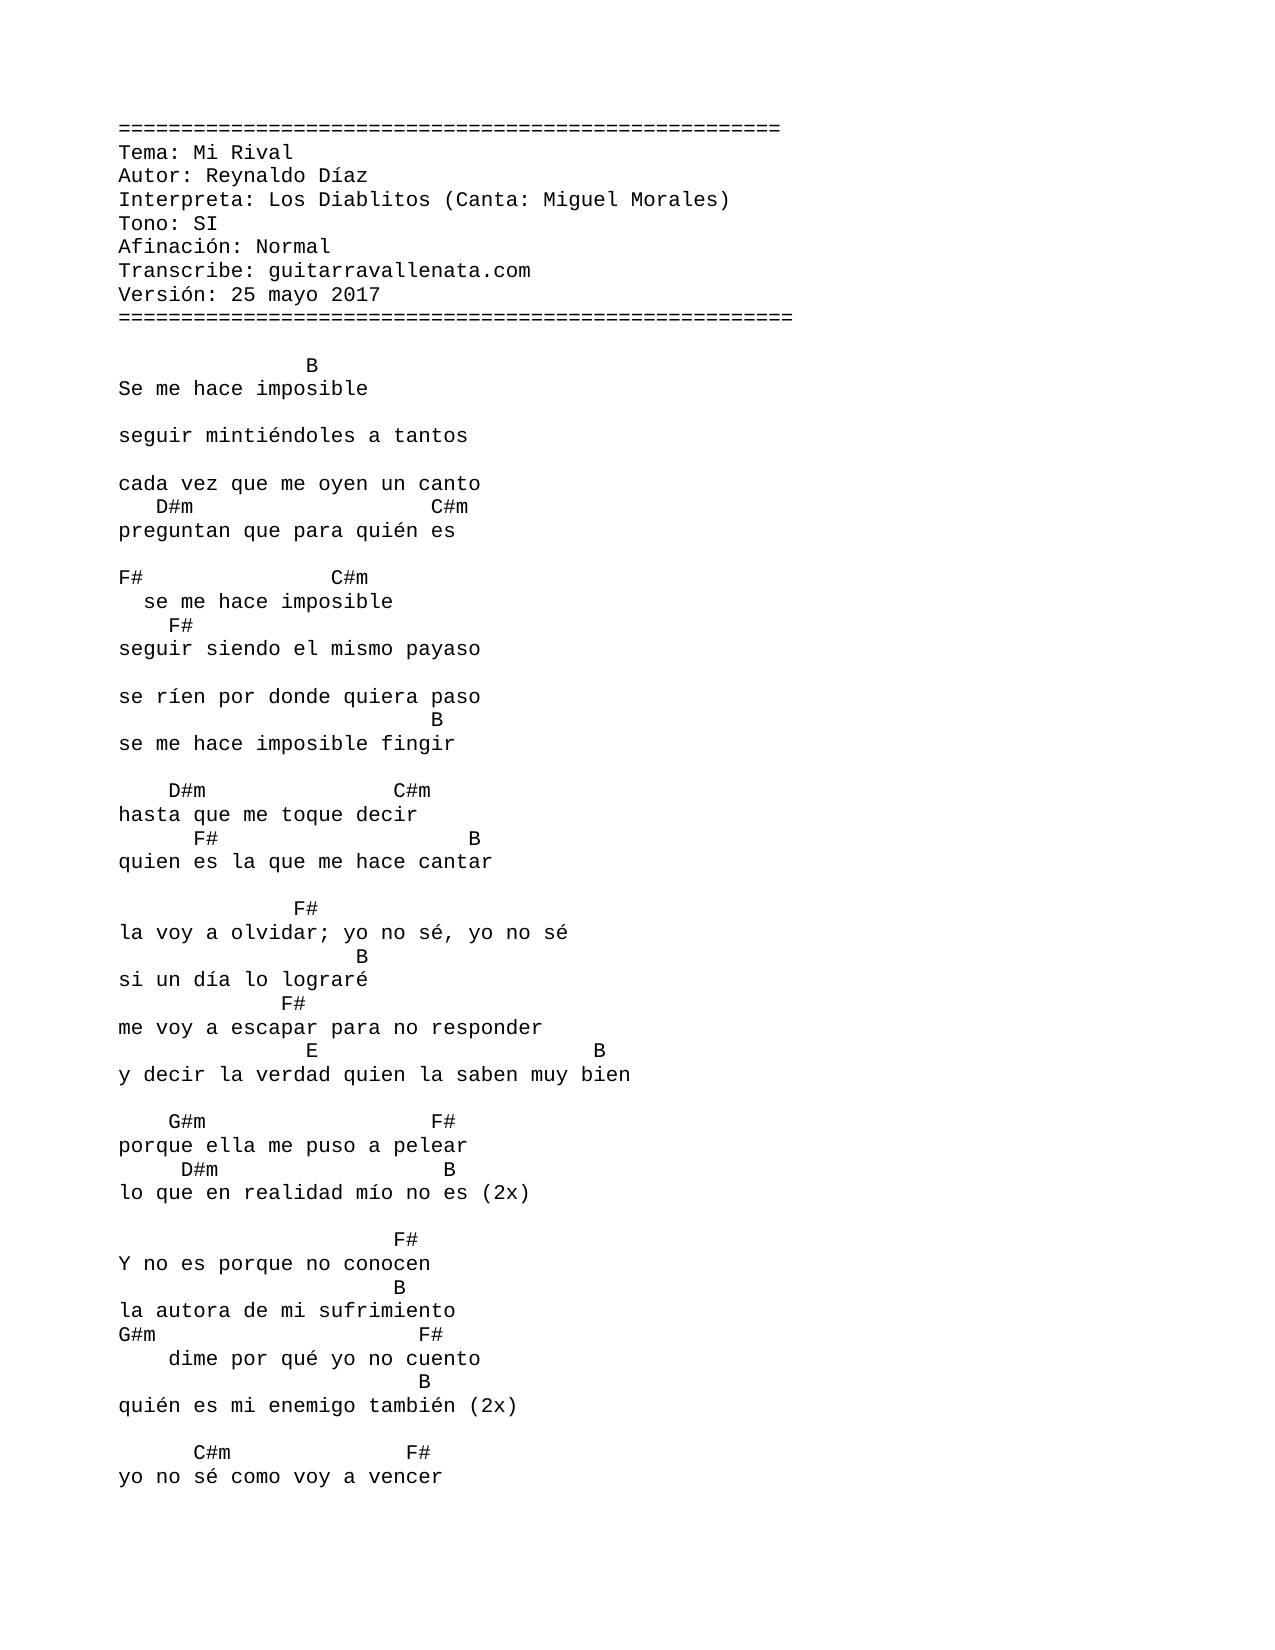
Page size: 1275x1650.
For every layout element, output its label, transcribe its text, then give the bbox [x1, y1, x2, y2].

text Versión: 25 mayo 2017 [118, 284, 1157, 307]
text Se me hace imposible [118, 378, 1157, 402]
text B [118, 354, 1157, 378]
text porque ella me puso a pelear [118, 1135, 1157, 1158]
text la voy a olvidar; yo no sé, yo no sé [118, 922, 1157, 946]
text Interpreta: Los Diablitos (Canta: Miguel Morales) [118, 189, 1157, 213]
text F# B [118, 827, 1157, 851]
text B [118, 946, 1157, 969]
text Tono: SI [118, 213, 1157, 236]
text quien es la que me hace cantar [118, 851, 1157, 875]
text Autor: Reynaldo Díaz [118, 165, 1157, 189]
text D#m C#m [118, 496, 1157, 520]
text ===================================================== [118, 118, 1157, 142]
text preguntan que para quién es [118, 520, 1157, 544]
text me voy a escapar para no responder [118, 1017, 1157, 1040]
text seguir siendo el mismo payaso [118, 638, 1157, 662]
text G#m F# [118, 1324, 1157, 1348]
text D#m B [118, 1158, 1157, 1182]
text B [118, 709, 1157, 733]
text E B [118, 1040, 1157, 1064]
text cada vez que me oyen un canto [118, 473, 1157, 496]
text F# [118, 615, 1157, 638]
text hasta que me toque decir [118, 804, 1157, 827]
text G#m F# [118, 1111, 1157, 1135]
text dime por qué yo no cuento [118, 1348, 1157, 1371]
text seguir mintiéndoles a tantos [118, 426, 1157, 449]
text B [118, 1277, 1157, 1300]
text quién es mi enemigo también (2x) [118, 1395, 1157, 1419]
text F# [118, 1229, 1157, 1253]
text se me hace imposible [118, 591, 1157, 615]
text yo no sé como voy a vencer [118, 1466, 1157, 1489]
text C#m F# [118, 1442, 1157, 1466]
text Y no es porque no conocen [118, 1253, 1157, 1277]
text F# C#m [118, 567, 1157, 591]
text B [118, 1371, 1157, 1395]
text se ríen por donde quiera paso [118, 686, 1157, 709]
text F# [118, 993, 1157, 1017]
text y decir la verdad quien la saben muy bien [118, 1064, 1157, 1088]
text F# [118, 898, 1157, 922]
text Transcribe: guitarravallenata.com [118, 260, 1157, 284]
text Tema: Mi Rival [118, 142, 1157, 165]
text la autora de mi sufrimiento [118, 1300, 1157, 1324]
text se me hace imposible fingir [118, 733, 1157, 757]
text lo que en realidad mío no es (2x) [118, 1182, 1157, 1206]
text si un día lo lograré [118, 969, 1157, 993]
text ====================================================== [118, 307, 1157, 331]
text D#m C#m [118, 780, 1157, 804]
text Afinación: Normal [118, 236, 1157, 260]
